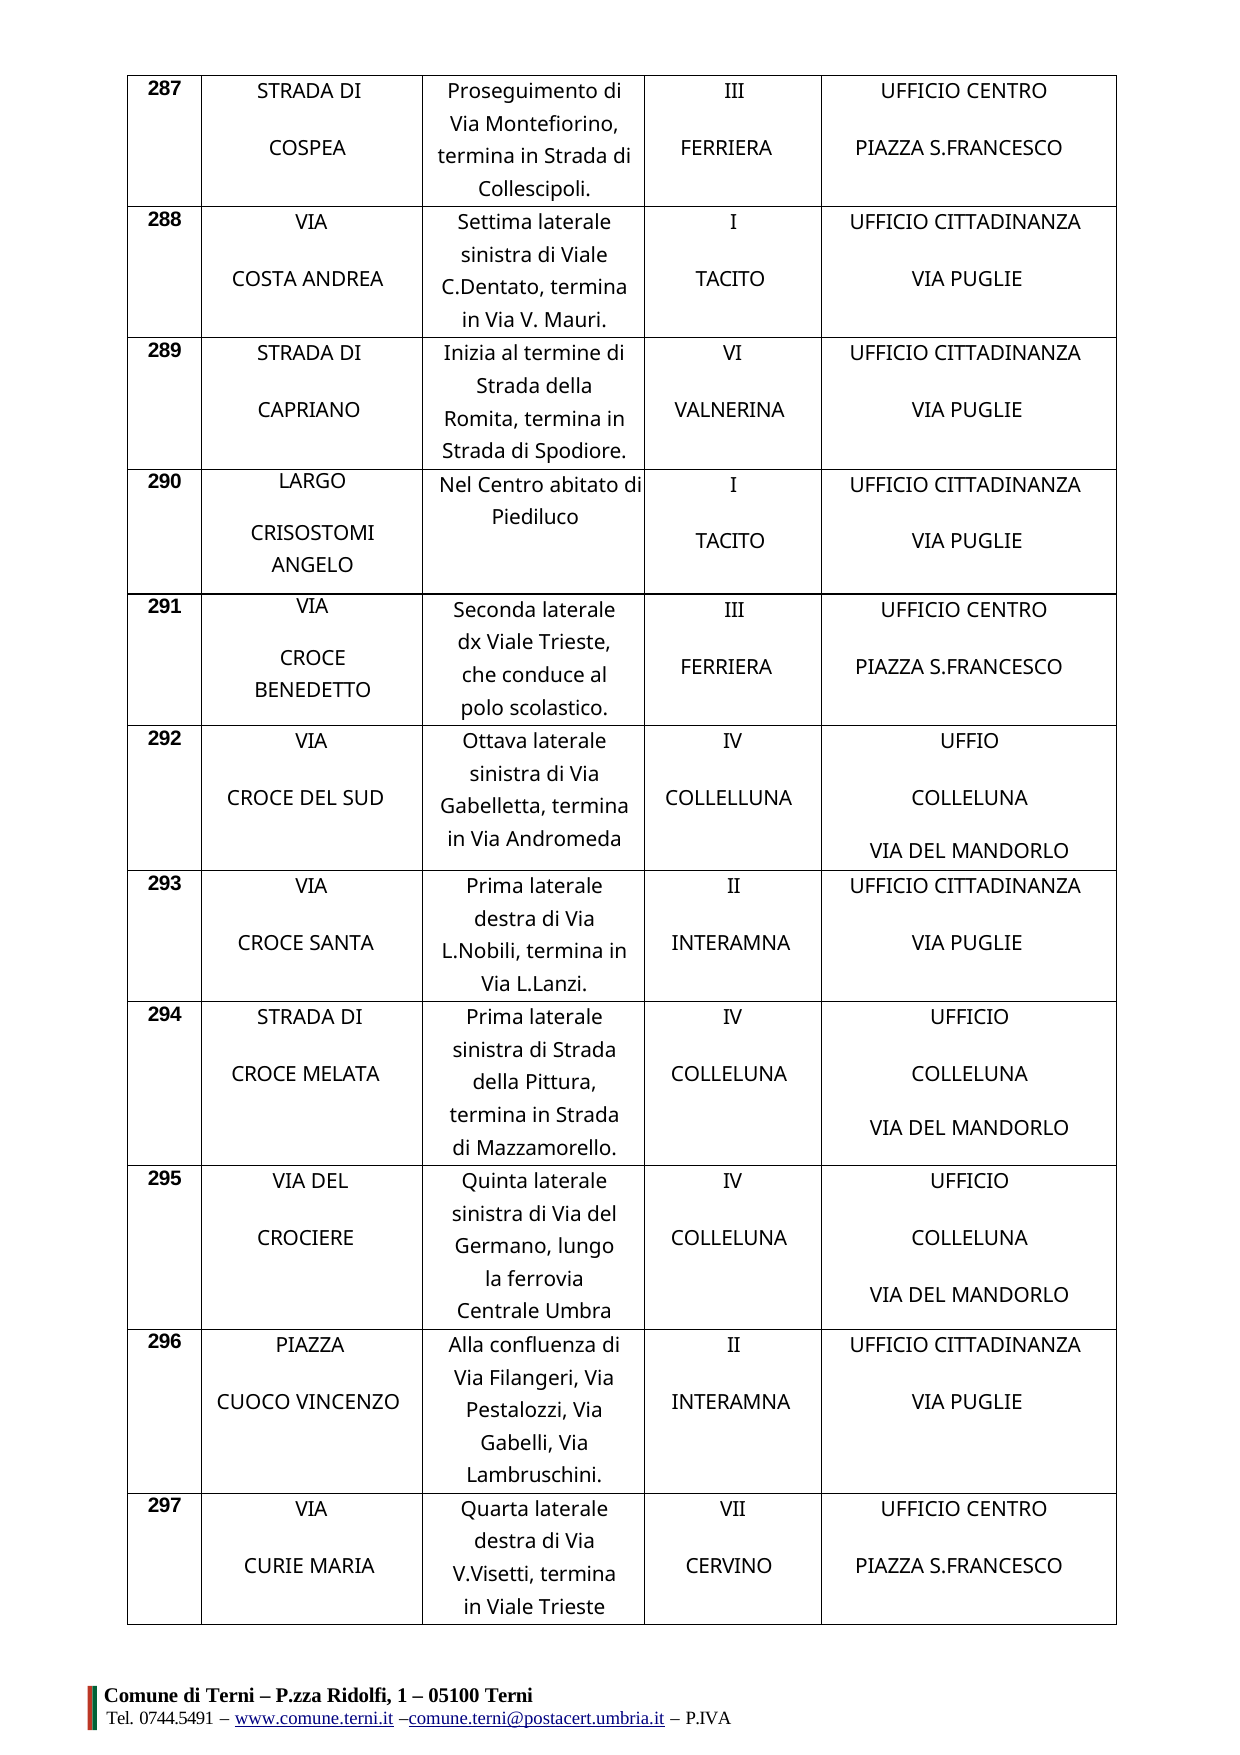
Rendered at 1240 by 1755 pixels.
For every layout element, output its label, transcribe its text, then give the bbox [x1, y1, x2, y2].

table_cell UFFICIO COLLELUNA VIA DEL MANDORLO [822, 1166, 1116, 1329]
table_cell 293 [128, 871, 201, 1001]
table_header III FERRIERA [645, 595, 821, 725]
table_cell Prima laterale destra di Via L.Nobili, termina in Via L.Lanzi. [423, 871, 644, 1001]
table_cell Prima laterale sinistra di Strada della Pittura, termina in Strada di Mazzamorello. [423, 1002, 644, 1165]
table_cell Nel Centro abitato di Piediluco [423, 470, 644, 593]
table_cell VIA CURIE MARIA [202, 1494, 422, 1624]
table_cell VIA CROCE DEL SUD [202, 726, 422, 870]
table_cell UFFICIO CITTADINANZA VIA PUGLIE [822, 1330, 1116, 1493]
table_cell 292 [128, 726, 201, 870]
table_cell 289 [128, 338, 201, 469]
table_cell 294 [128, 1002, 201, 1165]
table_cell LARGO CRISOSTOMI ANGELO [202, 470, 422, 593]
table_cell IV COLLELLUNA [645, 726, 821, 870]
table_cell PIAZZA CUOCO VINCENZO [202, 1330, 422, 1493]
table_cell I TACITO [645, 207, 821, 337]
table_cell Settima laterale sinistra di Viale C.Dentato, termina in Via V. Mauri. [423, 207, 644, 337]
table_cell I TACITO [645, 470, 821, 593]
table_cell 288 [128, 207, 201, 337]
table_cell VIA COSTA ANDREA [202, 207, 422, 337]
table_cell Proseguimento di Via Montefiorino, termina in Strada di Collescipoli. [423, 76, 644, 206]
table_cell III FERRIERA [645, 76, 821, 206]
table_header UFFICIO CENTRO PIAZZA S.FRANCESCO [822, 595, 1116, 725]
table_cell UFFICIO CENTRO PIAZZA S.FRANCESCO [822, 1494, 1116, 1624]
table_cell Alla confluenza di Via Filangeri, Via Pestalozzi, Via Gabelli, Via Lambruschini. [423, 1330, 644, 1493]
table_cell STRADA DI CAPRIANO [202, 338, 422, 469]
table_cell VI VALNERINA [645, 338, 821, 469]
table_cell 297 [128, 1494, 201, 1624]
table_cell STRADA DI CROCE MELATA [202, 1002, 422, 1165]
table_cell VII CERVINO [645, 1494, 821, 1624]
table_header VIA CROCE BENEDETTO [202, 595, 422, 725]
table_cell 287 [128, 76, 201, 206]
table_header Seconda laterale dx Viale Trieste, che conduce al polo scolastico. [423, 595, 644, 725]
table_cell STRADA DI COSPEA [202, 76, 422, 206]
table_cell IV COLLELUNA [645, 1166, 821, 1329]
table_cell VIA CROCE SANTA [202, 871, 422, 1001]
table_cell UFFICIO CITTADINANZA VIA PUGLIE [822, 338, 1116, 469]
table_cell 290 [128, 470, 201, 593]
table_cell UFFICIO CITTADINANZA VIA PUGLIE [822, 207, 1116, 337]
table_cell Quarta laterale destra di Via V.Visetti, termina in Viale Trieste [423, 1494, 644, 1624]
table_cell II INTERAMNA [645, 1330, 821, 1493]
table_cell Ottava laterale sinistra di Via Gabelletta, termina in Via Andromeda [423, 726, 644, 870]
table_cell UFFIO COLLELUNA VIA DEL MANDORLO [822, 726, 1116, 870]
table_cell Inizia al termine di Strada della Romita, termina in Strada di Spodiore. [423, 338, 644, 469]
table_header 291 [128, 595, 201, 725]
table_cell II INTERAMNA [645, 871, 821, 1001]
table_cell 295 [128, 1166, 201, 1329]
table_cell IV COLLELUNA [645, 1002, 821, 1165]
table_cell VIA DEL CROCIERE [202, 1166, 422, 1329]
table_cell Quinta laterale sinistra di Via del Germano, lungo la ferrovia Centrale Umbra [423, 1166, 644, 1329]
table_cell 296 [128, 1330, 201, 1493]
table_cell UFFICIO CENTRO PIAZZA S.FRANCESCO [822, 76, 1116, 206]
table_cell UFFICIO CITTADINANZA VIA PUGLIE [822, 470, 1116, 593]
table_cell UFFICIO COLLELUNA VIA DEL MANDORLO [822, 1002, 1116, 1165]
table_cell UFFICIO CITTADINANZA VIA PUGLIE [822, 871, 1116, 1001]
